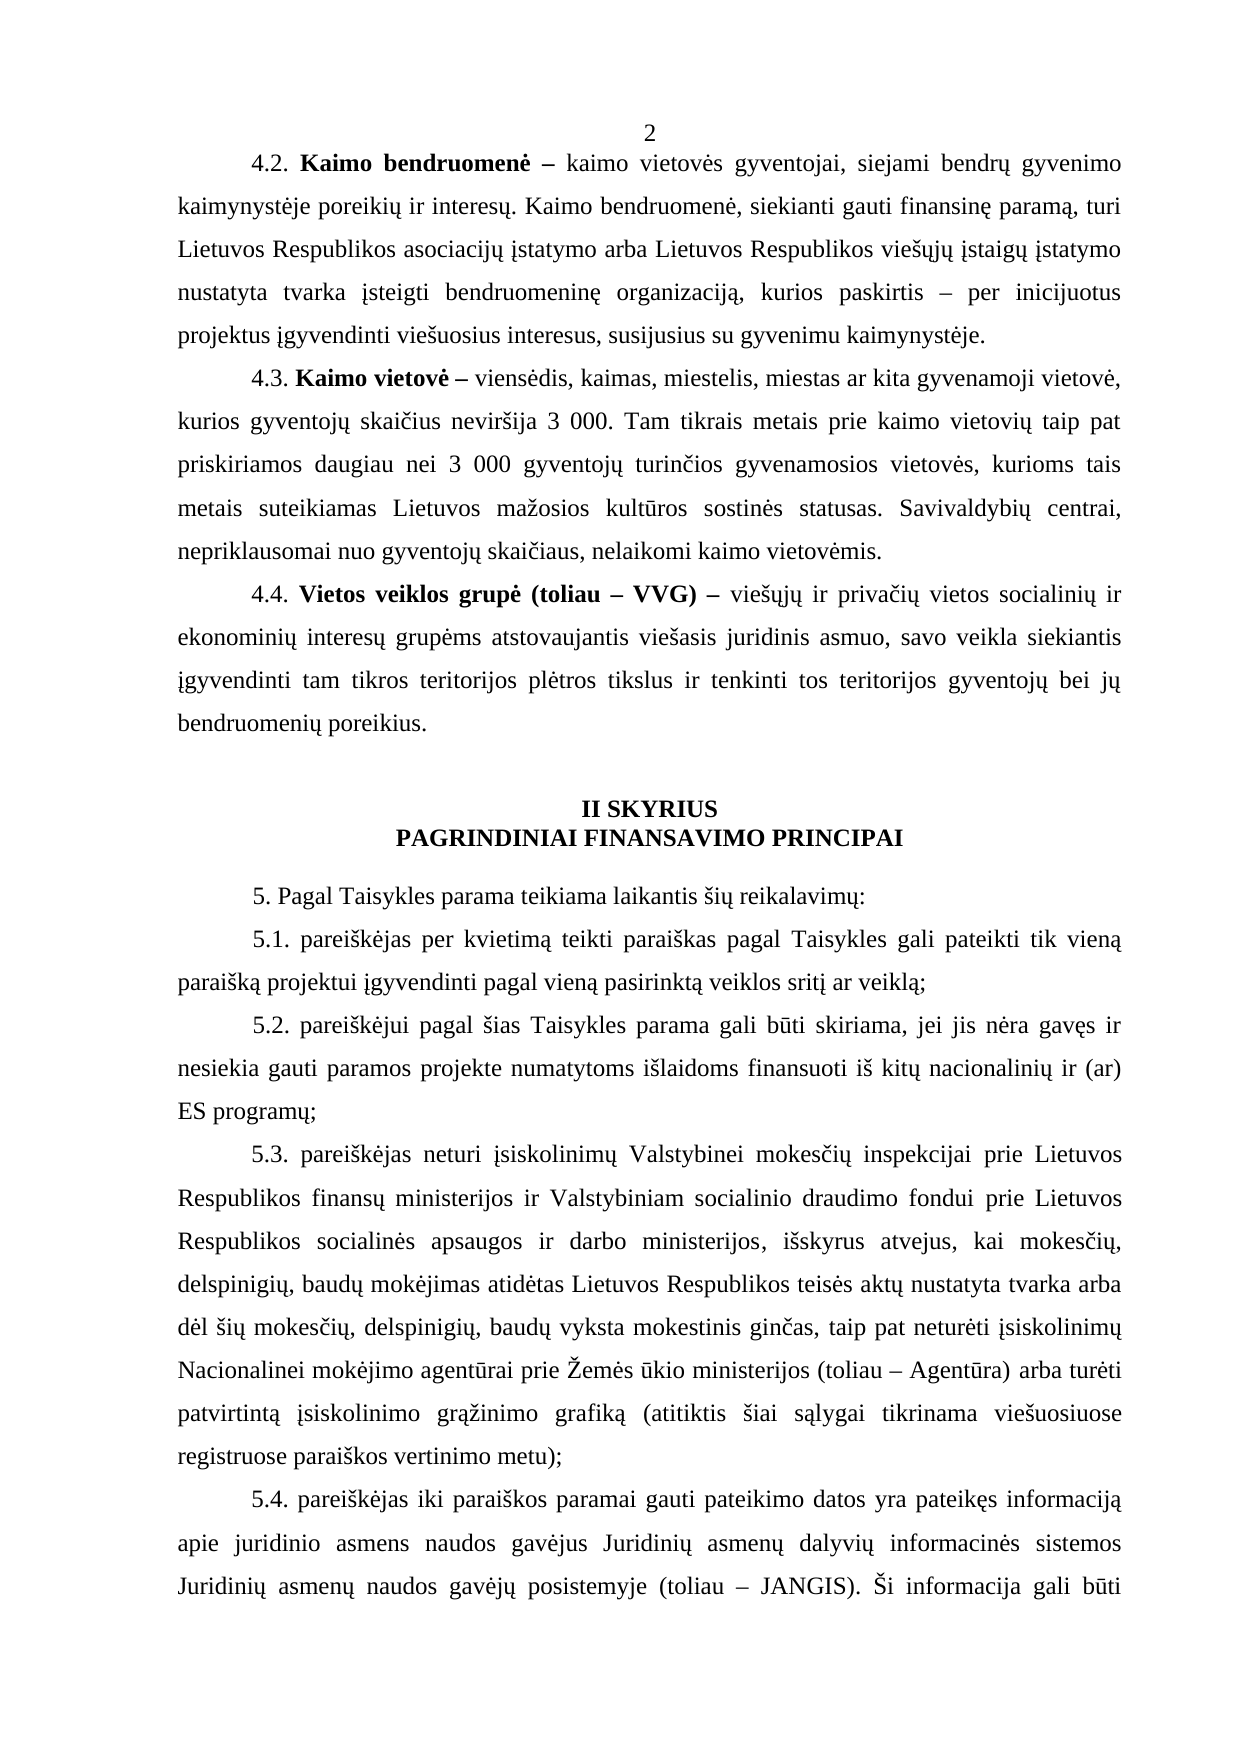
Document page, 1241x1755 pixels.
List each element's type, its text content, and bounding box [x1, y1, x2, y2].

text 5.2. pareiškėjui pagal šias Taisykles parama gali būti skiriama, jei jis nėra gavęs ir nesiekia gauti paramos projekte numatytoms išlaidoms finansuoti iš kitų nacionalinių ir (ar) ES programų; [177, 1010, 1122, 1125]
text 4.4. Vietos veiklos grupė (toliau – VVG) – viešųjų ir privačių vietos socialinių ir ekonominių interesų grupėms atstovaujantis viešasis juridinis asmuo, savo veikla siekiantis įgyvendinti tam tikros teritorijos plėtros tikslus ir tenkinti tos teritorijos gyventojų bei jų bendruomenių poreikius. [177, 579, 1122, 737]
text 5.4. pareiškėjas iki paraiškos paramai gauti pateikimo datos yra pateikęs informaciją apie juridinio asmens naudos gavėjus Juridinių asmenų dalyvių informacinės sistemos Juridinių asmenų naudos gavėjų posistemyje (toliau – JANGIS). Ši informacija gali būti [177, 1484, 1122, 1599]
text 4.3. Kaimo vietovė – viensėdis, kaimas, miestelis, miestas ar kita gyvenamoji vietovė, kurios gyventojų skaičius neviršija 3 000. Tam tikrais metais prie kaimo vietovių taip pat priskiriamos daugiau nei 3 000 gyventojų turinčios gyvenamosios vietovės, kurioms tais metais suteikiamas Lietuvos mažosios kultūros sostinės statusas. Savivaldybių centrai, nepriklausomai nuo gyventojų skaičiaus, nelaikomi kaimo vietovėmis. [177, 363, 1122, 564]
text 4.2. Kaimo bendruomenė – kaimo vietovės gyventojai, siejami bendrų gyvenimo kaimynystėje poreikių ir interesų. Kaimo bendruomenė, siekianti gauti finansinę paramą, turi Lietuvos Respublikos asociacijų įstatymo arba Lietuvos Respublikos viešųjų įstaigų įstatymo nustatyta tvarka įsteigti bendruomeninę organizaciją, kurios paskirtis – per inicijuotus projektus įgyvendinti viešuosius interesus, susijusius su gyvenimu kaimynystėje. [177, 148, 1122, 349]
text II SKYRIUS [177, 794, 1122, 823]
text 5. Pagal Taisykles parama teikiama laikantis šių reikalavimų: [177, 881, 1122, 909]
text PAGRINDINIAI FINANSAVIMO PRINCIPAI [177, 823, 1122, 852]
text 5.3. pareiškėjas neturi įsiskolinimų Valstybinei mokesčių inspekcijai prie Lietuvos Respublikos finansų ministerijos ir Valstybiniam socialinio draudimo fondui prie Lietuvos Respublikos socialinės apsaugos ir darbo ministerijos, išskyrus atvejus, kai mokesčių, delspinigių, baudų mokėjimas atidėtas Lietuvos Respublikos teisės aktų nustatyta tvarka arba dėl šių mokesčių, delspinigių, baudų vyksta mokestinis ginčas, taip pat neturėti įsiskolinimų Nacionalinei mokėjimo agentūrai prie Žemės ūkio ministerijos (toliau – Agentūra) arba turėti patvirtintą įsiskolinimo grąžinimo grafiką (atitiktis šiai sąlygai tikrinama viešuosiuose registruose paraiškos vertinimo metu); [177, 1139, 1122, 1470]
text 5.1. pareiškėjas per kvietimą teikti paraiškas pagal Taisykles gali pateikti tik vieną paraišką projektui įgyvendinti pagal vieną pasirinktą veiklos sritį ar veiklą; [177, 924, 1122, 996]
